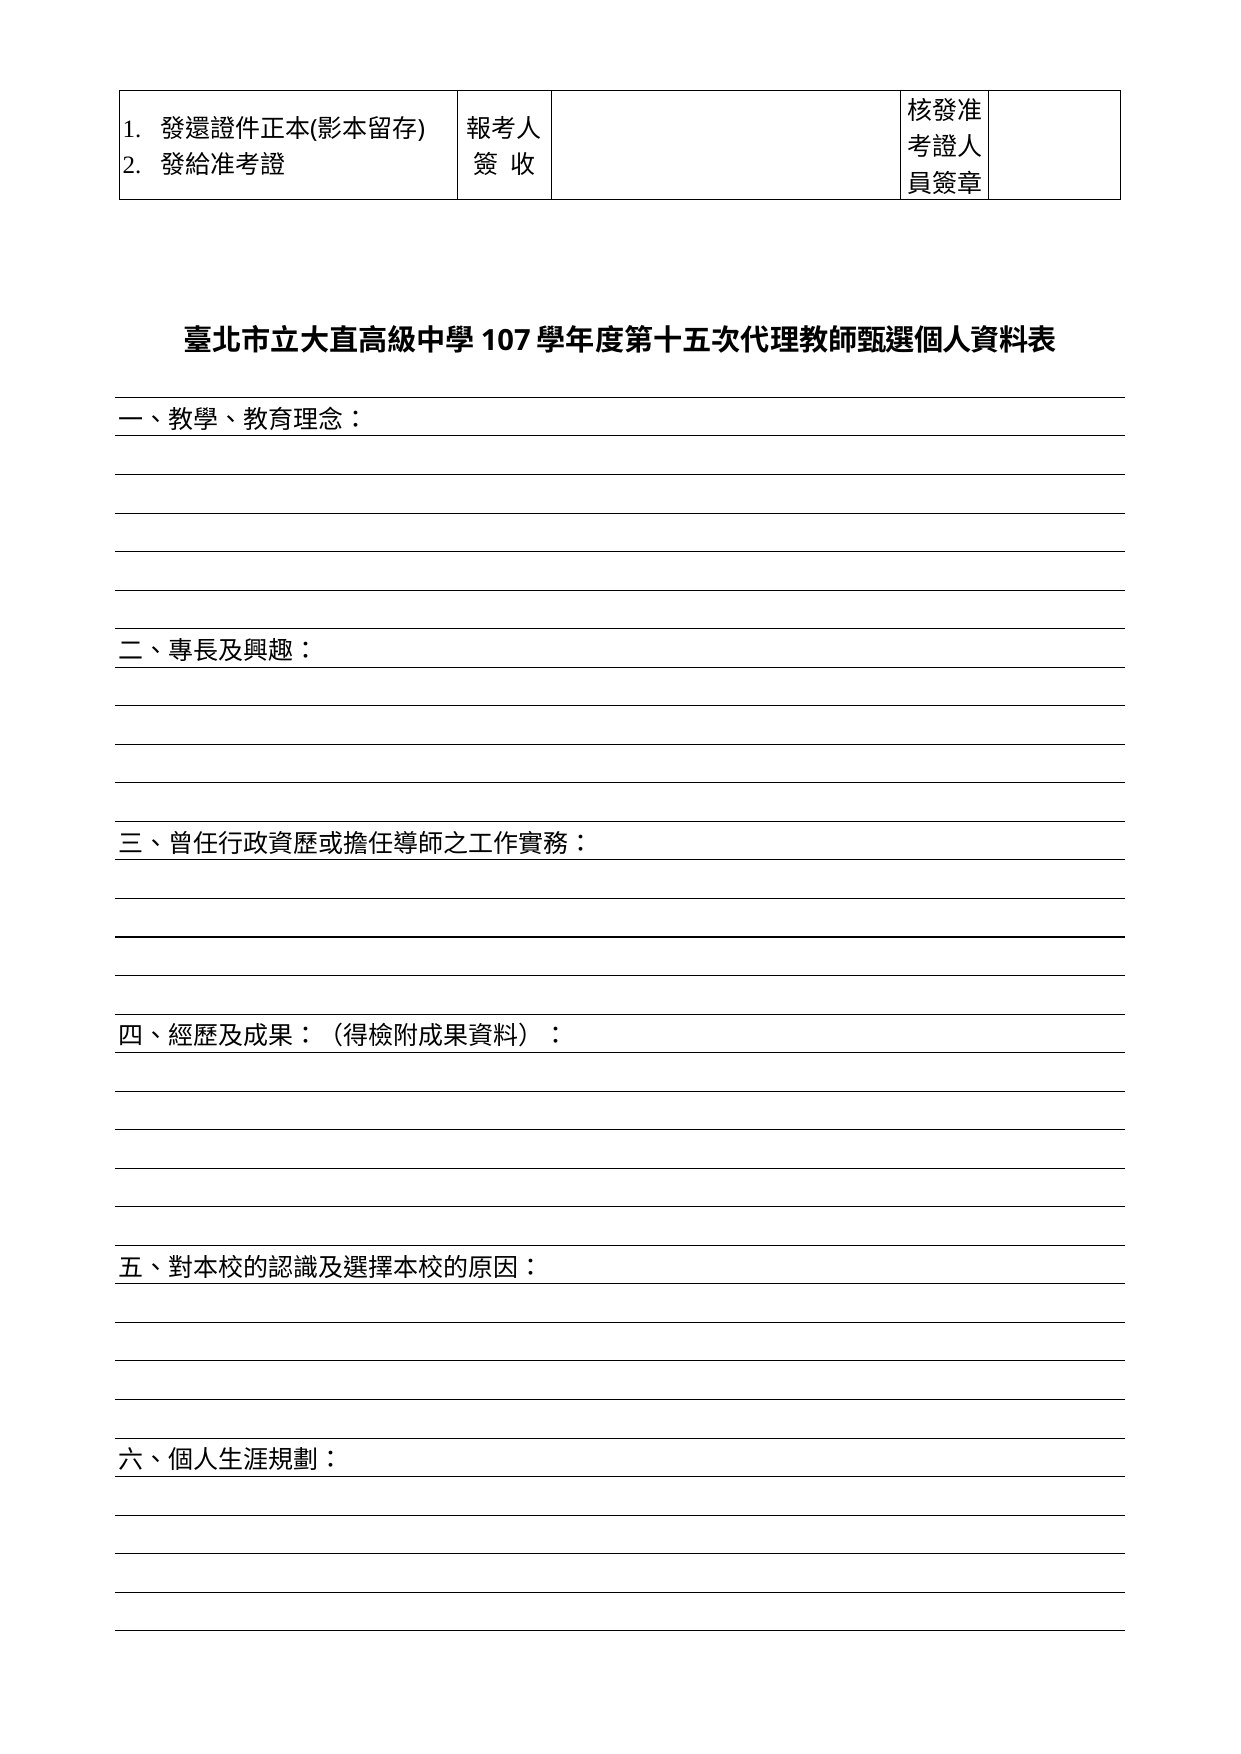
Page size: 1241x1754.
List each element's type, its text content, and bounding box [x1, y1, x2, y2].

table_cell [115, 1593, 1125, 1630]
table_cell [115, 514, 1125, 551]
table_cell [115, 668, 1125, 705]
table_cell [115, 1323, 1125, 1360]
table_cell [115, 1092, 1125, 1129]
table_cell [115, 1284, 1125, 1322]
table_cell [552, 91, 900, 199]
table_cell [115, 1169, 1125, 1206]
table_cell [115, 1361, 1125, 1399]
table_cell [115, 591, 1125, 628]
table_cell 核發准 考證人 員簽章 [901, 91, 988, 199]
table_cell 五、對本校的認識及選擇本校的原因： [115, 1246, 1125, 1283]
table_cell [989, 91, 1120, 199]
table_cell 二、專長及興趣： [115, 629, 1125, 667]
table_cell [115, 1207, 1125, 1245]
table_cell 四、經歷及成果：（得檢附成果資料）： [115, 1015, 1125, 1052]
table_cell [115, 552, 1125, 589]
table_cell 發還證件正本(影本留存) 發給准考證 [120, 91, 457, 199]
table_cell 一、教學、教育理念： [115, 398, 1125, 435]
table_cell [115, 436, 1125, 474]
table_cell [115, 745, 1125, 782]
table_cell [115, 783, 1125, 821]
table_cell [115, 1554, 1125, 1592]
table_cell [115, 976, 1125, 1013]
table_cell [115, 1053, 1125, 1091]
table_cell [115, 1516, 1125, 1553]
table_cell [115, 899, 1125, 936]
table_header 臺北市立大直高級中學107學年度第十五次代理教師甄選個人資料表 [115, 317, 1125, 397]
table_cell [115, 1130, 1125, 1168]
table_cell [115, 860, 1125, 898]
table_cell [115, 938, 1125, 975]
table_cell [115, 706, 1125, 744]
table_cell 報考人 簽 收 [458, 91, 551, 199]
table_cell [115, 1400, 1125, 1437]
table_cell 六、個人生涯規劃： [115, 1439, 1125, 1476]
table_cell [115, 475, 1125, 512]
table_cell 三、曾任行政資歷或擔任導師之工作實務： [115, 822, 1125, 859]
table_cell [115, 1477, 1125, 1514]
